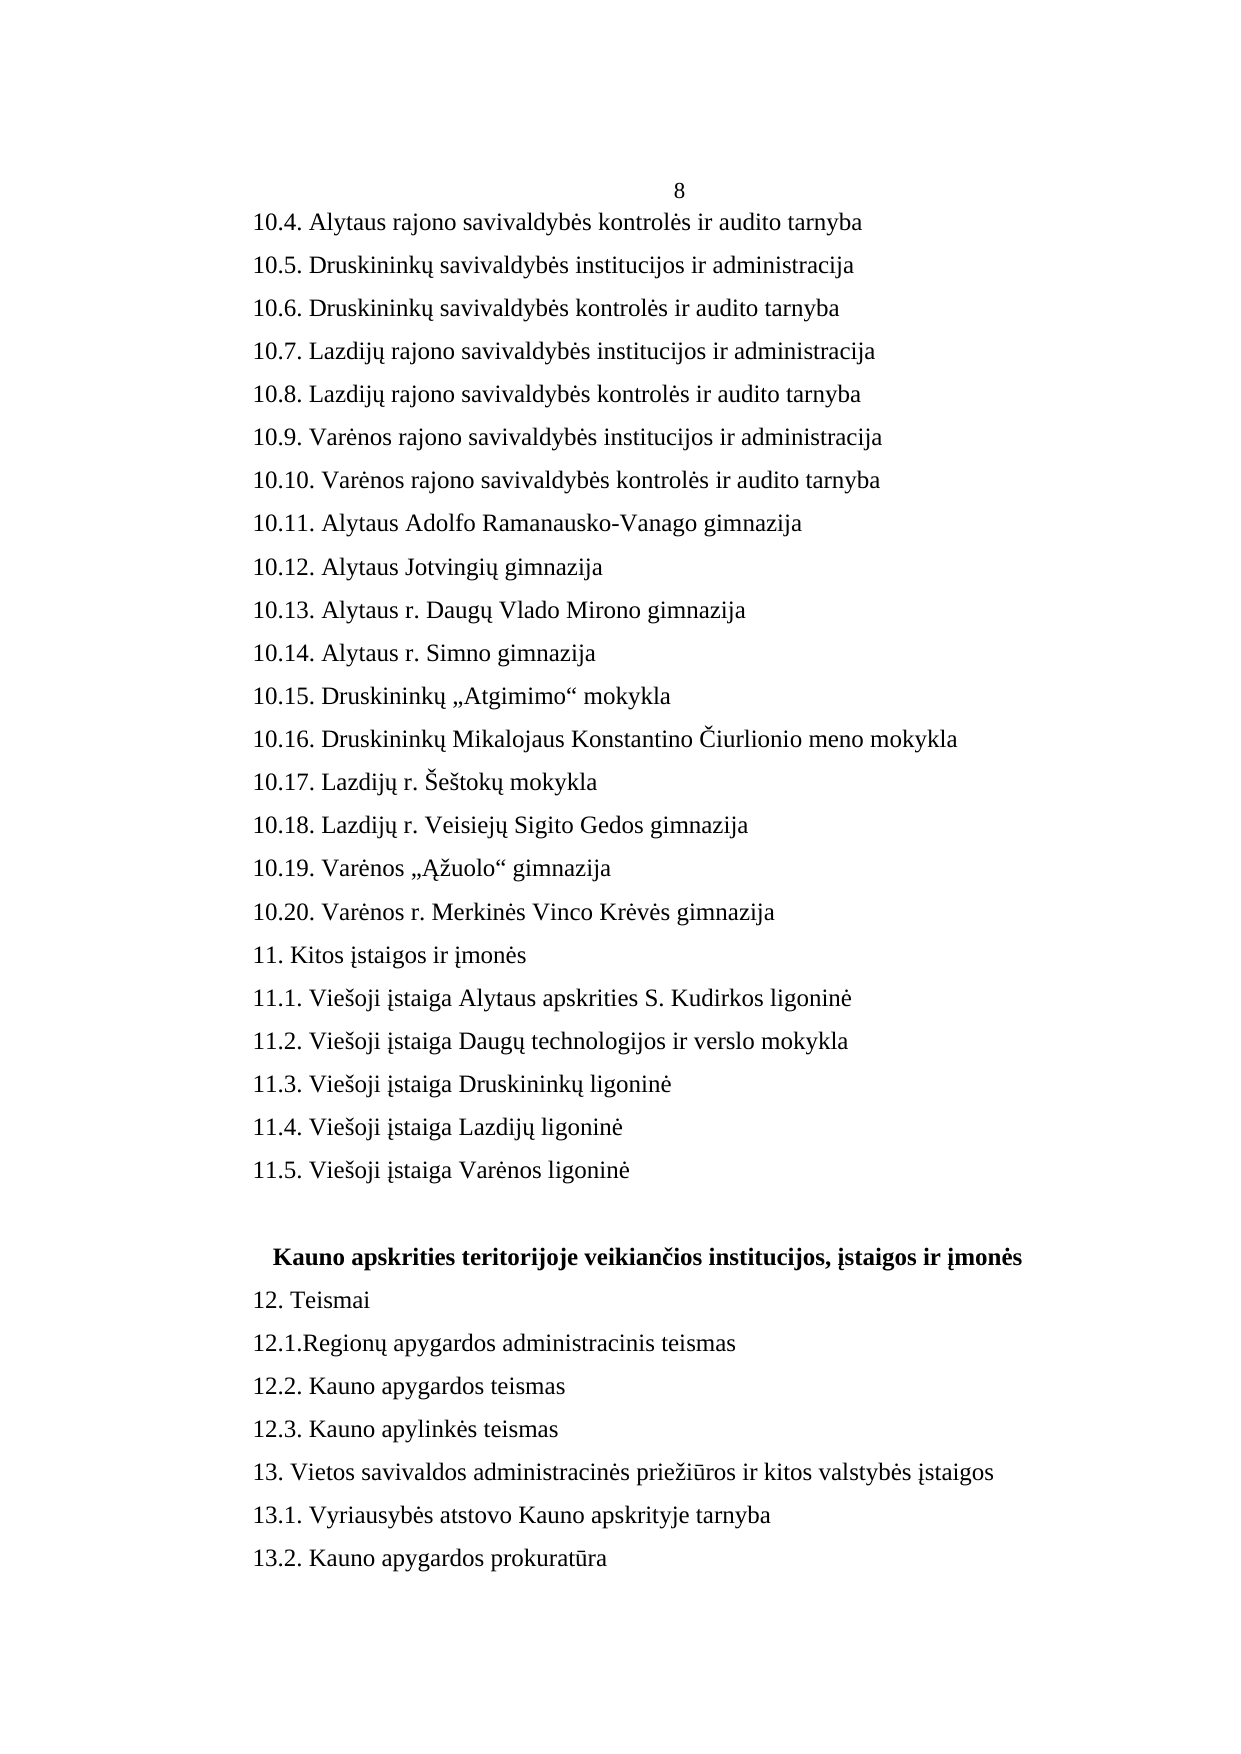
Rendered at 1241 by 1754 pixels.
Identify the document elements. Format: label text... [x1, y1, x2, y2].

text 13.1. Vyriausybės atstovo Kauno apskrityje tarnyba [177, 1500, 1181, 1529]
text 10.13. Alytaus r. Daugų Vlado Mirono gimnazija [177, 595, 1181, 623]
text 12.2. Kauno apygardos teismas [177, 1371, 1181, 1400]
text 10.5. Druskininkų savivaldybės institucijos ir administracija [177, 250, 1181, 278]
text 11. Kitos įstaigos ir įmonės [177, 940, 1181, 968]
text 10.18. Lazdijų r. Veisiejų Sigito Gedos gimnazija [177, 810, 1181, 839]
text 11.4. Viešoji įstaiga Lazdijų ligoninė [177, 1112, 1181, 1141]
text 10.12. Alytaus Jotvingių gimnazija [177, 552, 1181, 580]
text 11.5. Viešoji įstaiga Varėnos ligoninė [177, 1155, 1181, 1184]
text 10.10. Varėnos rajono savivaldybės kontrolės ir audito tarnyba [177, 465, 1181, 494]
text 10.19. Varėnos „Ąžuolo“ gimnazija [177, 853, 1181, 882]
text 12.3. Kauno apylinkės teismas [177, 1414, 1181, 1443]
text 13.2. Kauno apygardos prokuratūra [177, 1543, 1181, 1572]
text 11.2. Viešoji įstaiga Daugų technologijos ir verslo mokykla [177, 1026, 1181, 1055]
text 10.16. Druskininkų Mikalojaus Konstantino Čiurlionio meno mokykla [177, 724, 1181, 753]
text 11.3. Viešoji įstaiga Druskininkų ligoninė [177, 1069, 1181, 1098]
text 10.9. Varėnos rajono savivaldybės institucijos ir administracija [177, 422, 1181, 451]
text 10.17. Lazdijų r. Šeštokų mokykla [177, 767, 1181, 796]
text 12.1.Regionų apygardos administracinis teismas [177, 1328, 1181, 1357]
text 10.4. Alytaus rajono savivaldybės kontrolės ir audito tarnyba [177, 207, 1181, 235]
text 10.7. Lazdijų rajono savivaldybės institucijos ir administracija [177, 336, 1181, 365]
text 10.20. Varėnos r. Merkinės Vinco Krėvės gimnazija [177, 897, 1181, 925]
text 13. Vietos savivaldos administracinės priežiūros ir kitos valstybės įstaigos [177, 1457, 1181, 1486]
text 10.6. Druskininkų savivaldybės kontrolės ir audito tarnyba [177, 293, 1181, 322]
text 10.8. Lazdijų rajono savivaldybės kontrolės ir audito tarnyba [177, 379, 1181, 408]
text 10.11. Alytaus Adolfo Ramanausko-Vanago gimnazija [177, 508, 1181, 537]
text 10.14. Alytaus r. Simno gimnazija [177, 638, 1181, 667]
text 10.15. Druskininkų „Atgimimo“ mokykla [177, 681, 1181, 710]
text 12. Teismai [177, 1285, 1181, 1313]
text 11.1. Viešoji įstaiga Alytaus apskrities S. Kudirkos ligoninė [177, 983, 1181, 1012]
text Kauno apskrities teritorijoje veikiančios institucijos, įstaigos ir įmonės [177, 1242, 1181, 1270]
